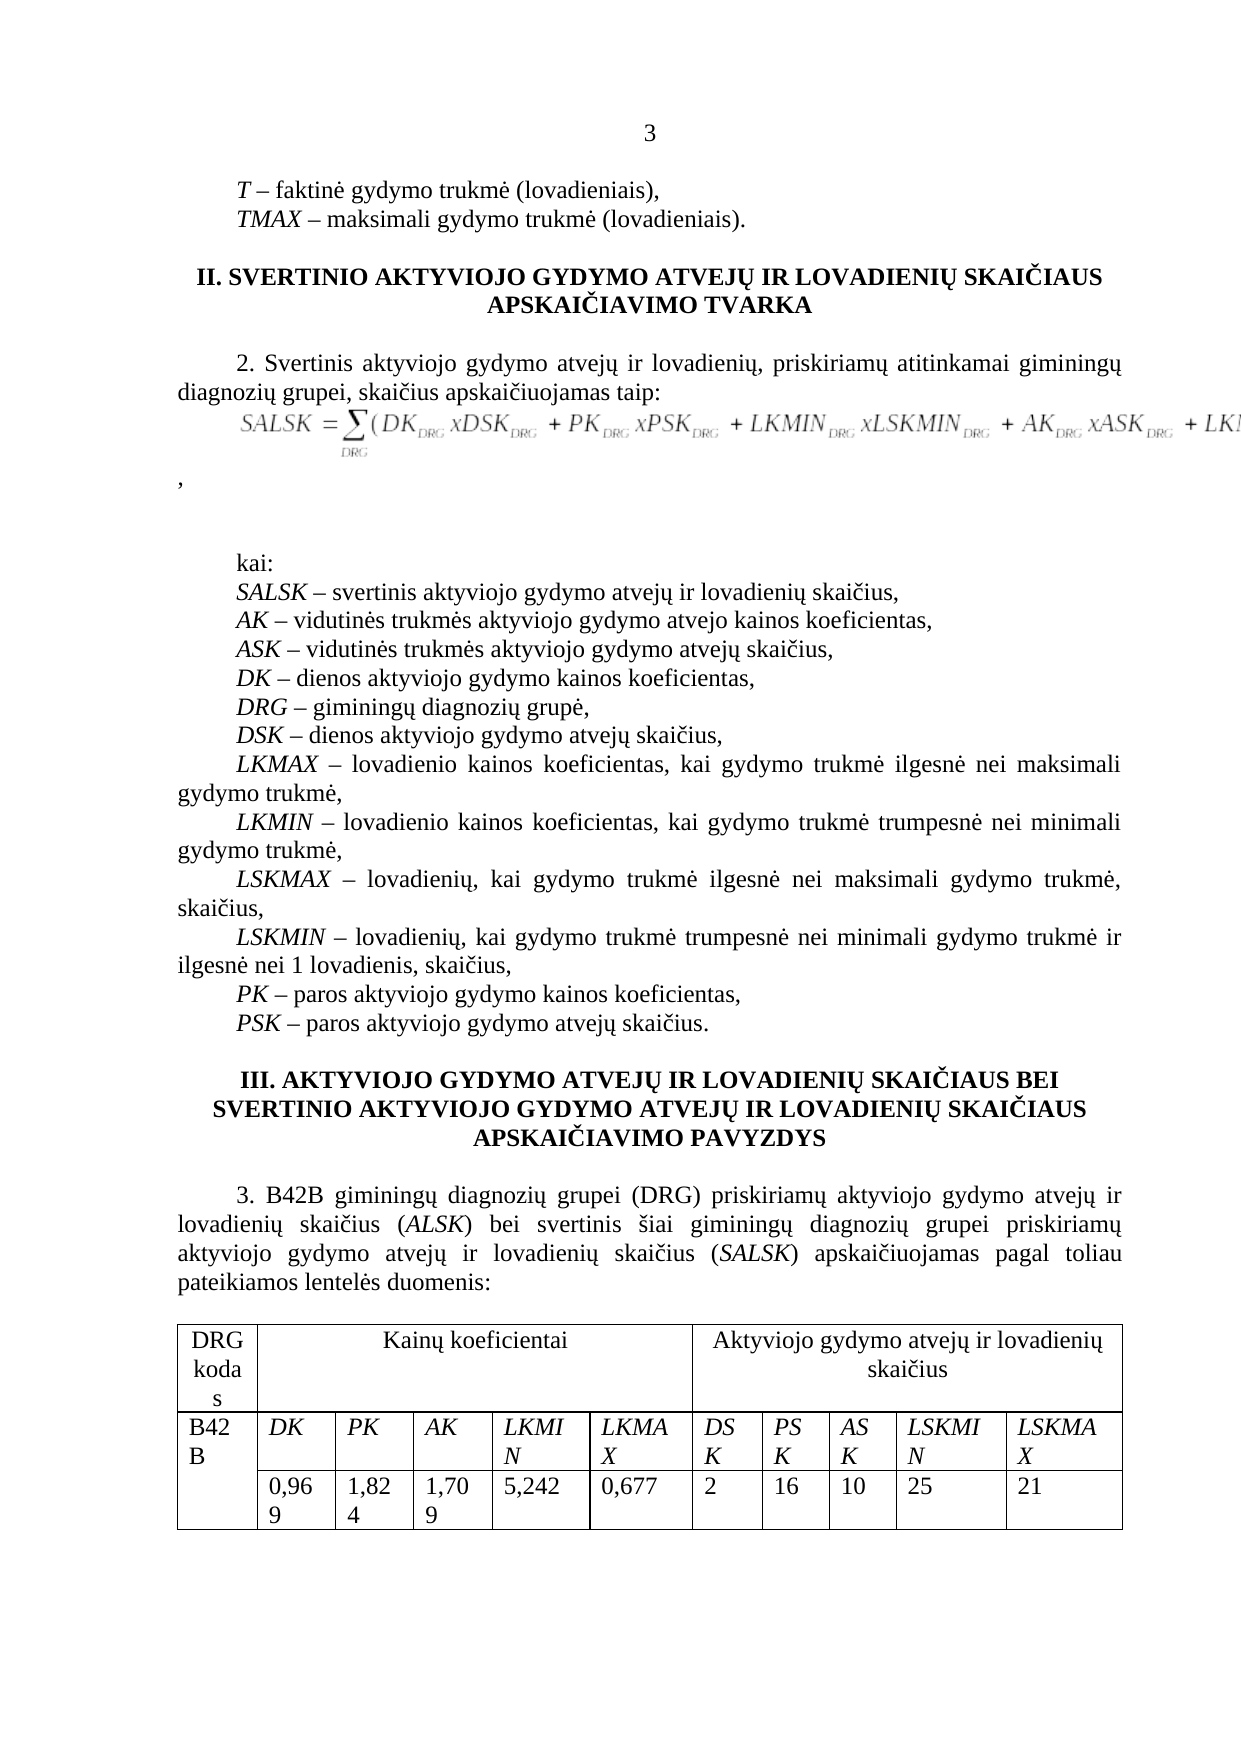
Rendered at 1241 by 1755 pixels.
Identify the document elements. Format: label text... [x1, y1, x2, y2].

text LKMIN – lovadienio kainos koeficientas, kai gydymo trukmė trumpesnė nei minimali gydymo trukmė, [177, 807, 1122, 864]
table_cell 10 [830, 1471, 896, 1528]
table_cell AK [414, 1413, 492, 1470]
text kai: [177, 548, 1122, 577]
text DRG – giminingų diagnozių grupė, [177, 692, 1122, 720]
text TMAX – maksimali gydymo trukmė (lovadieniais). [177, 204, 1122, 233]
table_cell PK [336, 1413, 413, 1470]
table_cell DSK [693, 1413, 762, 1470]
text 3. B42B giminingų diagnozių grupei (DRG) priskiriamų aktyviojo gydymo atvejų ir lovadienių skaičius (ALSK) bei svertinis šiai giminingų diagnozių grupei priskiriamų aktyviojo gydymo atvejų ir lovadienių skaičius (SALSK) apskaičiuojamas pagal toliau pateikiamos lentelės duomenis: [177, 1180, 1122, 1295]
text 2. Svertinis aktyviojo gydymo atvejų ir lovadienių, priskiriamų atitinkamai giminingų diagnozių grupei, skaičius apskaičiuojamas taip: [177, 348, 1122, 406]
text T – faktinė gydymo trukmė (lovadieniais), [177, 176, 1122, 204]
table_cell 5,242 [493, 1471, 589, 1528]
table_cell ASK [830, 1413, 896, 1470]
text LKMAX – lovadienio kainos koeficientas, kai gydymo trukmė ilgesnė nei maksimali gydymo trukmė, [177, 749, 1122, 807]
table_cell LKMAX [591, 1413, 692, 1470]
table_cell 1,824 [336, 1471, 413, 1528]
text ASK – vidutinės trukmės aktyviojo gydymo atvejų skaičius, [177, 634, 1122, 663]
table_header Kainų koeficientai [258, 1325, 692, 1411]
text , [177, 406, 1122, 490]
table_cell 16 [763, 1471, 829, 1528]
table_cell B42B [178, 1413, 257, 1528]
text III. AKTYVIOJO GYDYMO ATVEJŲ IR LOVADIENIŲ SKAIČIAUS BEI SVERTINIO AKTYVIOJO GYDYMO ATVEJŲ IR LOVADIENIŲ SKAIČIAUS APSKAIČIAVIMO PAVYZDYS [177, 1065, 1122, 1152]
table_cell 21 [1007, 1471, 1122, 1528]
table_cell 25 [897, 1471, 1006, 1528]
text LSKMIN – lovadienių, kai gydymo trukmė trumpesnė nei minimali gydymo trukmė ir ilgesnė nei 1 lovadienis, skaičius, [177, 922, 1122, 979]
table_cell 2 [693, 1471, 762, 1528]
text DSK – dienos aktyviojo gydymo atvejų skaičius, [177, 720, 1122, 749]
table_cell LSKMIN [897, 1413, 1006, 1470]
table_cell 0,969 [258, 1471, 335, 1528]
table_cell 1,709 [414, 1471, 492, 1528]
table_cell DK [258, 1413, 335, 1470]
text AK – vidutinės trukmės aktyviojo gydymo atvejo kainos koeficientas, [177, 605, 1122, 634]
table_header Aktyviojo gydymo atvejų ir lovadienių skaičius [693, 1325, 1122, 1411]
table_cell 0,677 [591, 1471, 692, 1528]
table_cell LKMIN [493, 1413, 589, 1470]
table_header DRG kodas [178, 1325, 257, 1411]
text PSK – paros aktyviojo gydymo atvejų skaičius. [177, 1008, 1122, 1037]
text PK – paros aktyviojo gydymo kainos koeficientas, [177, 979, 1122, 1008]
text DK – dienos aktyviojo gydymo kainos koeficientas, [177, 663, 1122, 692]
table_cell LSKMAX [1007, 1413, 1122, 1470]
text LSKMAX – lovadienių, kai gydymo trukmė ilgesnė nei maksimali gydymo trukmė, skaičius, [177, 864, 1122, 922]
text SALSK – svertinis aktyviojo gydymo atvejų ir lovadienių skaičius, [177, 577, 1122, 605]
text II. SVERTINIO AKTYVIOJO GYDYMO ATVEJŲ IR LOVADIENIŲ SKAIČIAUS APSKAIČIAVIMO TVARKA [177, 262, 1122, 319]
table_cell PSK [763, 1413, 829, 1470]
